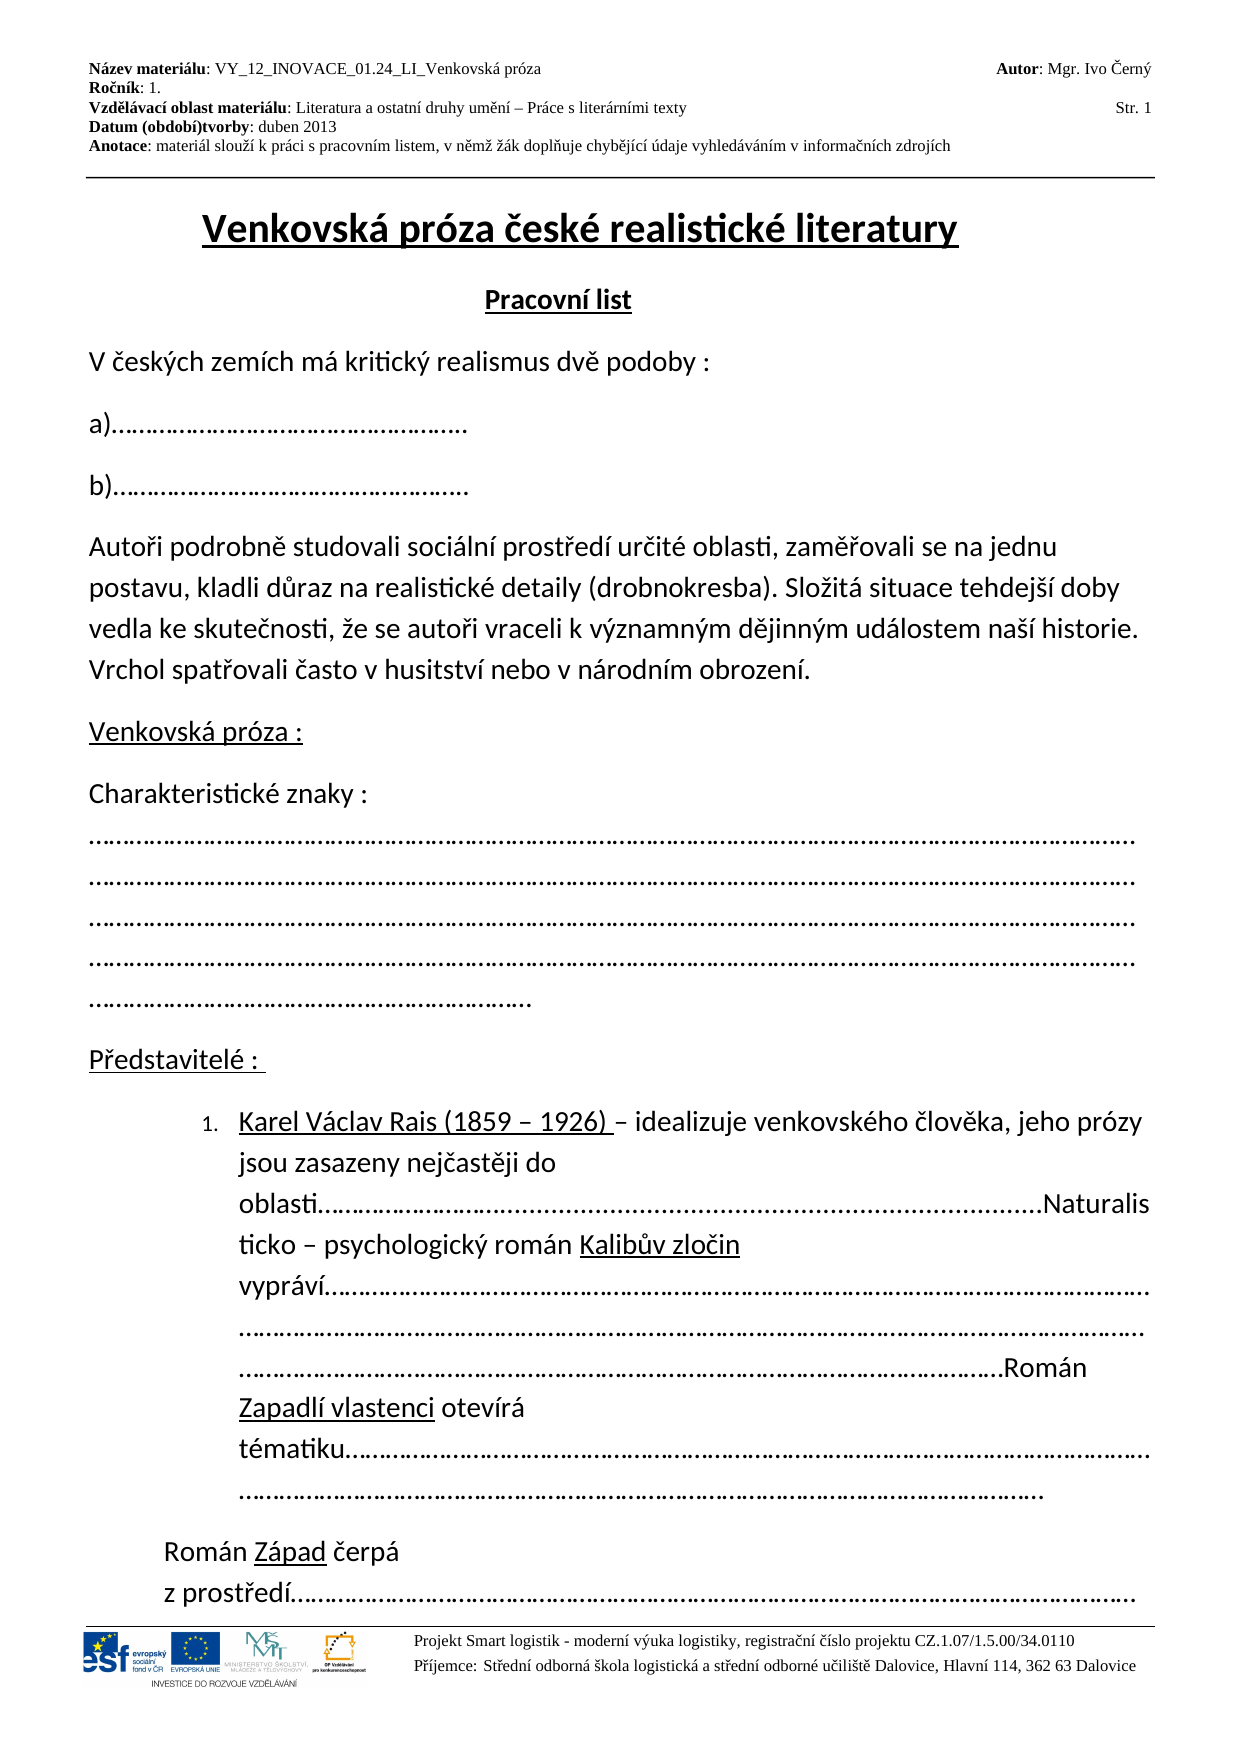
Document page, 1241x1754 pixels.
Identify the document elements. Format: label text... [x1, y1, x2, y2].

text a)…………………………………………….. [89, 405, 1152, 441]
text Venkovská próza : [89, 713, 1152, 749]
text Charakteristické znaky : …………………………………………………………………………………………………………………………………………………………………………………………………………………………………………………………………………………………………………………………………………………………………………………………………………………………………………………………………………………………………………………………………………………………………………………………………………………………………… [89, 775, 1152, 1015]
text Pracovní list [89, 281, 1152, 317]
text Autoři podrobně studovali sociální prostředí určité oblasti, zaměřovali se na jednu postavu, kladli důraz na realistické detaily (drobnokresba). Složitá situace tehdejší doby vedla ke skutečnosti, že se autoři vraceli k významným dějinným událostem naší historie. Vrchol spatřovali často v husitství nebo v národním obrození. [89, 528, 1152, 687]
text Představitelé : [89, 1041, 1152, 1077]
text b)…………………………………………….. [89, 467, 1152, 502]
text V českých zemích má kritický realismus dvě podoby : [89, 343, 1152, 379]
text Venkovská próza české realistické literatury [89, 202, 1152, 253]
text Román Západ čerpá z prostředí……………………………………………………………………………………………………………… [164, 1533, 1152, 1610]
list Karel Václav Rais (1859 – 1926) – idealizuje venkovského člověka, jeho prózy jsou zasazeny nejčastěji do oblasti………………………..........................................................................Naturalisticko – psychologický román Kalibův zločin vypráví…………………………………………………………………………………………………………………………………………………………………………………………………………………………………………………………………………………………………………………………………………Román Zapadlí vlastenci otevírá tématiku…………………………………………………………………………………………………………………………………………………………………………………………………………………… [201, 1103, 1152, 1507]
